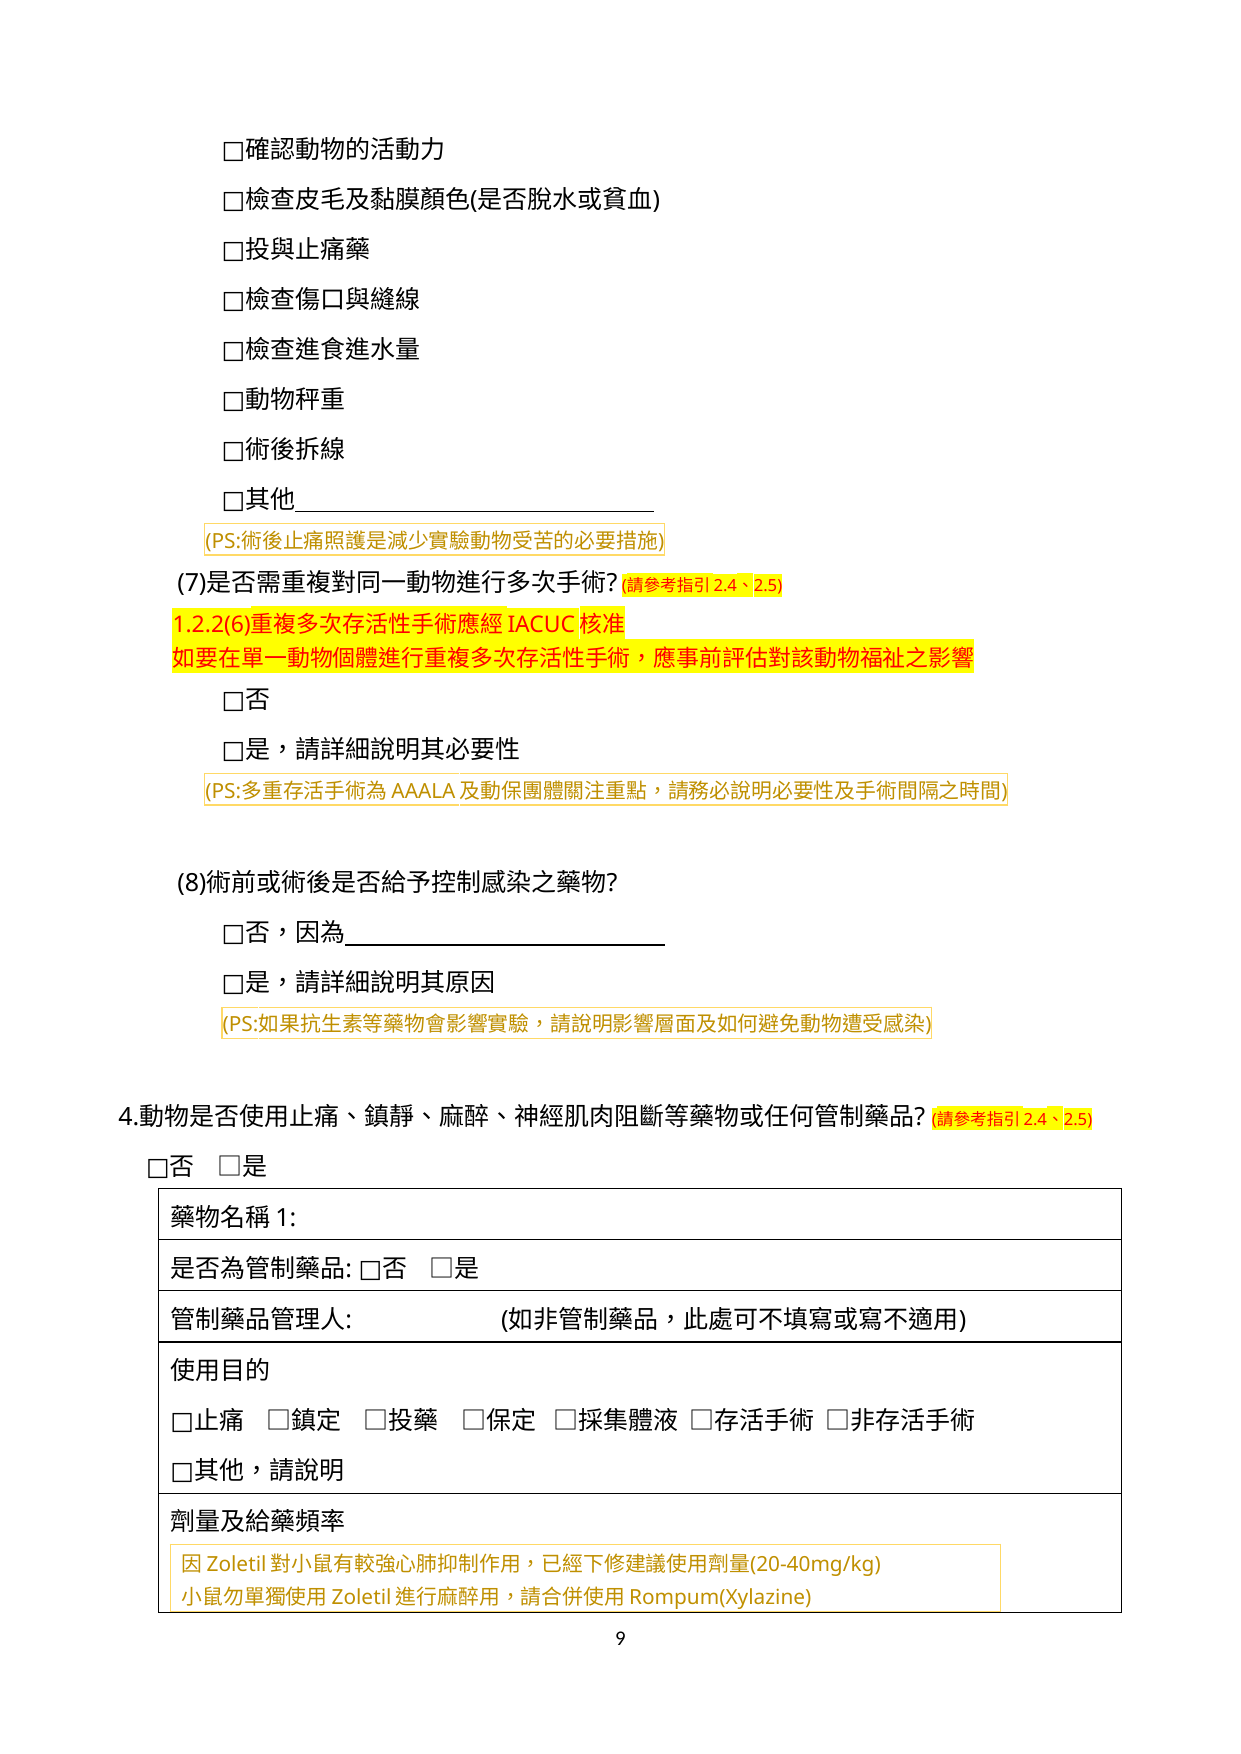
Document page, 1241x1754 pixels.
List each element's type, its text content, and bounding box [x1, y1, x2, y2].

text □檢查皮毛及黏膜顏色(是否脫水或貧血) [118, 172, 1122, 222]
text □術後拆線 [118, 422, 1122, 472]
text (7)是否需重複對同一動物進行多次手術? (請參考指引2.4、2.5) [118, 555, 1122, 605]
text (8)術前或術後是否給予控制感染之藥物? [118, 855, 1122, 905]
text 1.2.2(6)重複多次存活性手術應經IACUC核准 [118, 605, 1122, 638]
table_cell 是否為管制藥品: □否 □是 [159, 1240, 1121, 1290]
text □其他 [118, 472, 1122, 522]
text □動物秤重 [118, 372, 1122, 422]
text □投與止痛藥 [118, 222, 1122, 272]
text □否 [118, 672, 1122, 722]
text □確認動物的活動力 [118, 122, 1122, 172]
text (PS:多重存活手術為AAALA及動保團體關注重點，請務必說明必要性及手術間隔之時間) [118, 772, 1122, 805]
table_header 因Zoletil對小鼠有較強心肺抑制作用，已經下修建議使用劑量(20-40mg/kg) 小鼠勿單獨使用Zoletil進行麻醉用，請合併使用Rompum(Xylazine) [171, 1545, 1000, 1611]
text □否 □是 [118, 1138, 1122, 1188]
text □是，請詳細說明其原因 [118, 955, 1122, 1005]
text □檢查進食進水量 [118, 322, 1122, 372]
text (PS:如果抗生素等藥物會影響實驗，請說明影響層面及如何避免動物遭受感染) [118, 1005, 1122, 1038]
text (PS:術後止痛照護是減少實驗動物受苦的必要措施) [118, 522, 1122, 555]
text 4.動物是否使用止痛、鎮靜、麻醉、神經肌肉阻斷等藥物或任何管制藥品? (請參考指引2.4、2.5) [118, 1088, 1122, 1138]
table_cell 管制藥品管理人: (如非管制藥品，此處可不填寫或寫不適用) [159, 1291, 1121, 1341]
table_cell 使用目的 □止痛 □鎮定 □投藥 □保定 □採集體液 □存活手術 □非存活手術 □其他，請說明 [159, 1343, 1121, 1492]
text □檢查傷口與縫線 [118, 272, 1122, 322]
table_cell 劑量及給藥頻率 [159, 1494, 1121, 1612]
text 如要在單一動物個體進行重複多次存活性手術，應事前評估對該動物福祉之影響 [118, 638, 1122, 672]
table_header 藥物名稱1: [159, 1189, 1121, 1239]
text □是，請詳細說明其必要性 [118, 722, 1122, 772]
text □否，因為 [118, 905, 1122, 955]
